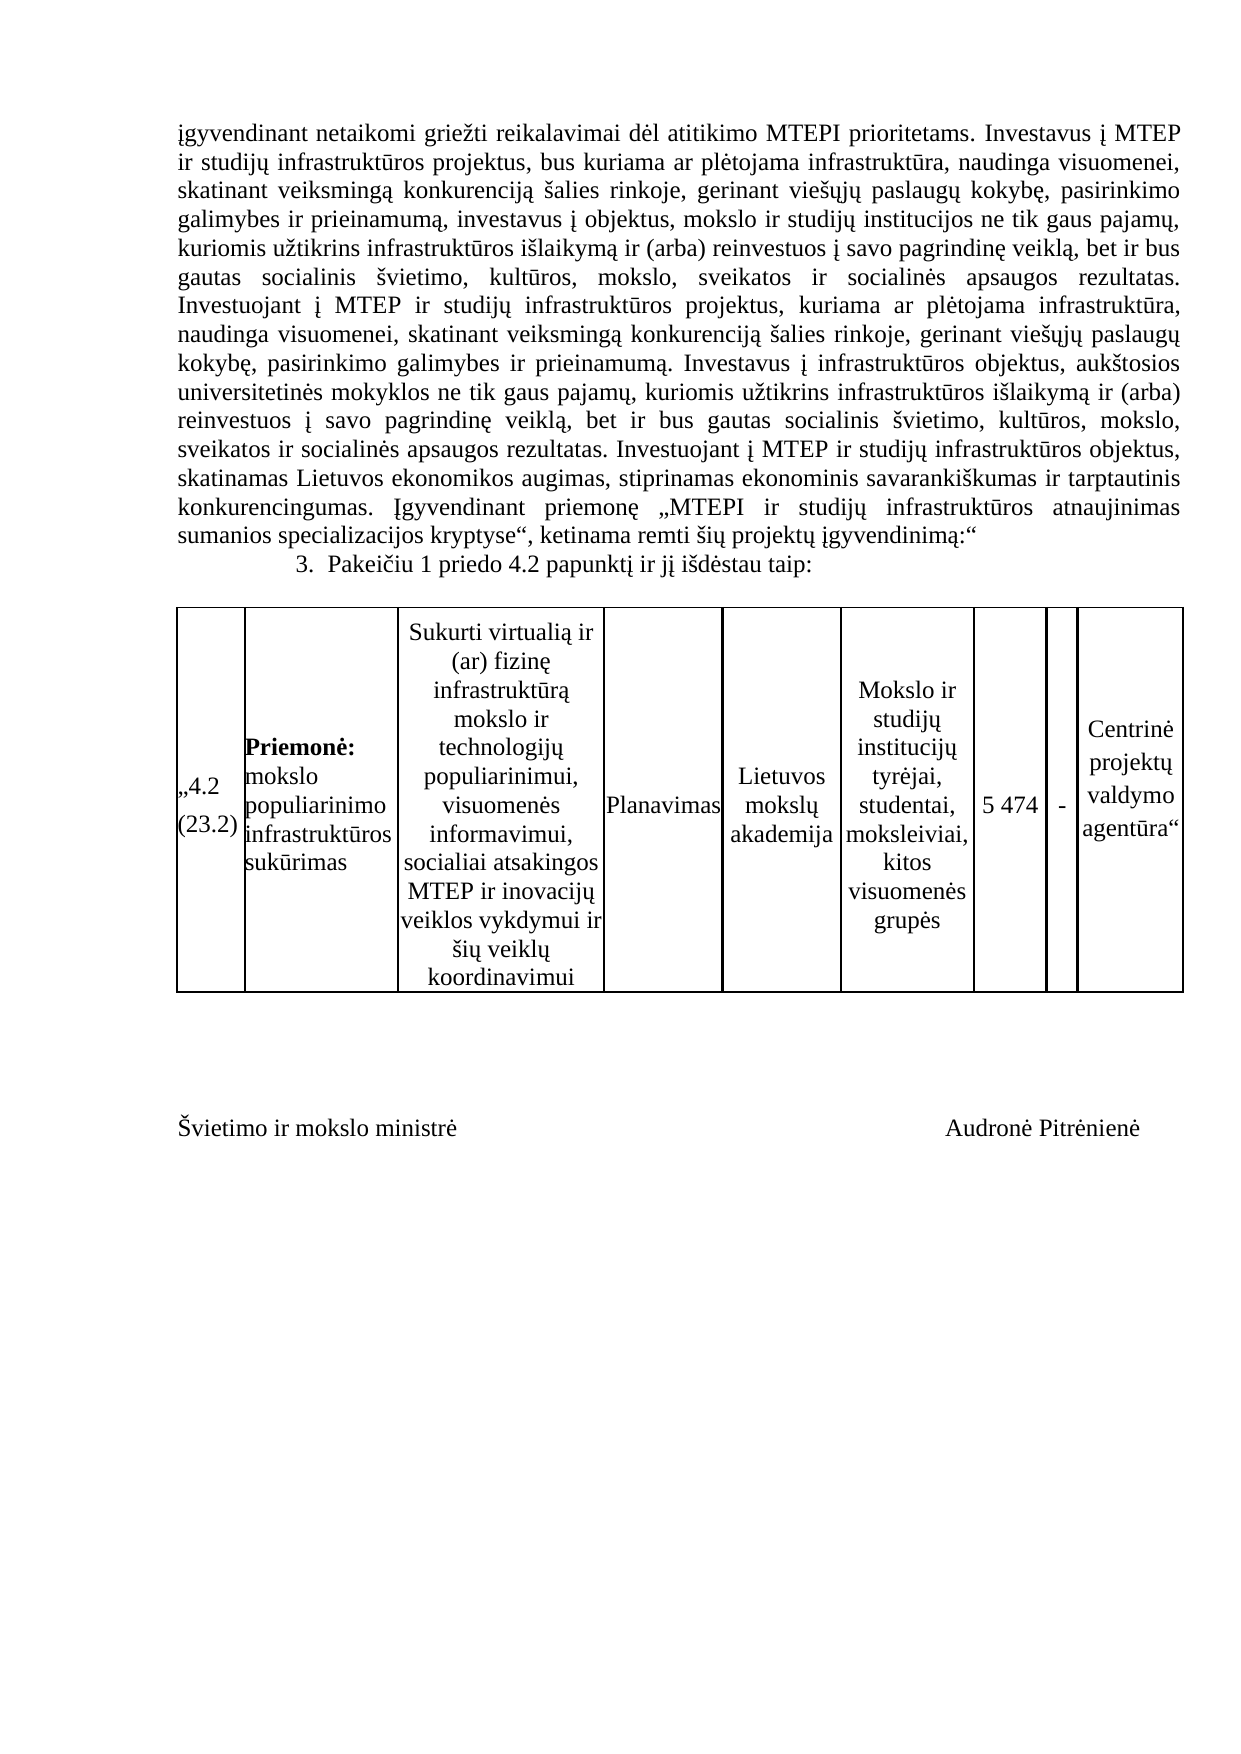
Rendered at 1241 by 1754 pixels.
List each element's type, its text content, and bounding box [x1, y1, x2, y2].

table_header Centrinė projektų valdymo agentūra“ [1079, 608, 1182, 991]
table_header Priemonė: mokslo populiarinimo infrastruktūros sukūrimas [246, 608, 397, 991]
table_header Lietuvos mokslų akademija [724, 608, 840, 991]
table_header „4.2 (23.2) [178, 608, 244, 991]
table_header Mokslo ir studijų institucijų tyrėjai, studentai, moksleiviai, kitos visuomenės grupės [842, 608, 973, 991]
table_header 5 474 [975, 608, 1045, 991]
table_header Planavimas [605, 608, 721, 991]
table_header Sukurti virtualią ir (ar) fizinę infrastruktūrą mokslo ir technologijų populiarinimui, visuomenės informavimui, socialiai atsakingos MTEP ir inovacijų veiklos vykdymui ir šių veiklų koordinavimui [399, 608, 603, 991]
text Švietimo ir mokslo ministrė Audronė Pitrėnienė [177, 1113, 1192, 1141]
text 3. Pakeičiu 1 priedo 4.2 papunktį ir jį išdėstau taip: [177, 549, 1181, 578]
table_header - [1048, 608, 1076, 991]
text įgyvendinant netaikomi griežti reikalavimai dėl atitikimo MTEPI prioritetams. Investavus į MTEP ir studijų infrastruktūros projektus, bus kuriama ar plėtojama infrastruktūra, naudinga visuomenei, skatinant veiksmingą konkurenciją šalies rinkoje, gerinant viešųjų paslaugų kokybę, pasirinkimo galimybes ir prieinamumą, investavus į objektus, mokslo ir studijų institucijos ne tik gaus pajamų, kuriomis užtikrins infrastruktūros išlaikymą ir (arba) reinvestuos į savo pagrindinę veiklą, bet ir bus gautas socialinis švietimo, kultūros, mokslo, sveikatos ir socialinės apsaugos rezultatas. Investuojant į MTEP ir studijų infrastruktūros projektus, kuriama ar plėtojama infrastruktūra, naudinga visuomenei, skatinant veiksmingą konkurenciją šalies rinkoje, gerinant viešųjų paslaugų kokybę, pasirinkimo galimybes ir prieinamumą. Investavus į infrastruktūros objektus, aukštosios universitetinės mokyklos ne tik gaus pajamų, kuriomis užtikrins infrastruktūros išlaikymą ir (arba) reinvestuos į savo pagrindinę veiklą, bet ir bus gautas socialinis švietimo, kultūros, mokslo, sveikatos ir socialinės apsaugos rezultatas. Investuojant į MTEP ir studijų infrastruktūros objektus, skatinamas Lietuvos ekonomikos augimas, stiprinamas ekonominis savarankiškumas ir tarptautinis konkurencingumas. Įgyvendinant priemonę „MTEPI ir studijų infrastruktūros atnaujinimas sumanios specializacijos kryptyse“, ketinama remti šių projektų įgyvendinimą:“ [177, 118, 1181, 549]
